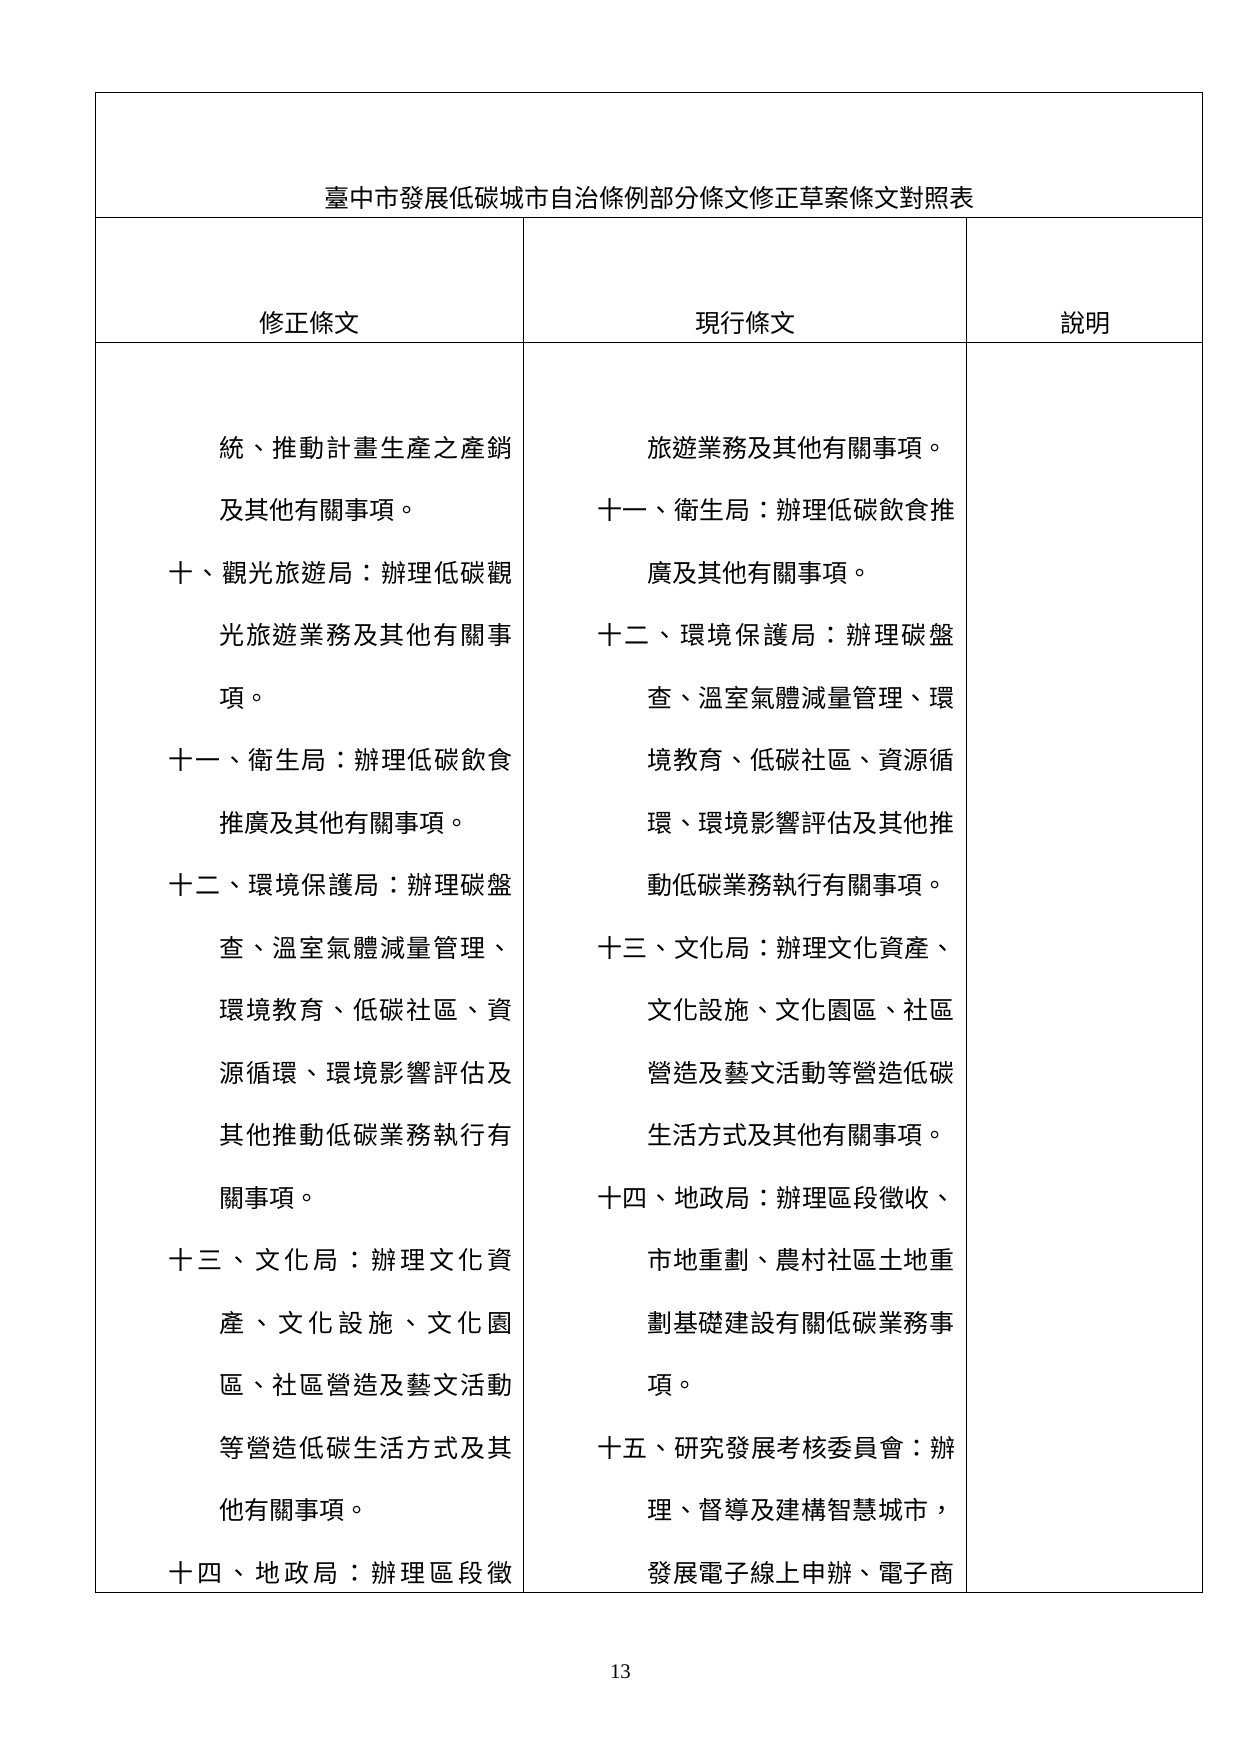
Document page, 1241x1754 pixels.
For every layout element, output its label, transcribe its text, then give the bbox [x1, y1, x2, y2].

table_cell 說明 [967, 218, 1202, 342]
table_header 臺中市發展低碳城市自治條例部分條文修正草案條文對照表 [96, 93, 1202, 217]
table_cell 修正條文 [96, 218, 523, 342]
table_cell 現行條文 [524, 218, 966, 342]
table_cell [967, 343, 1202, 1592]
table_cell 旅遊業務及其他有關事項。 十一、衛生局：辦理低碳飲食推廣及其他有關事項。 十二、環境保護局：辦理碳盤查、溫室氣體減量管理、環境教育、低碳社區、資源循環、環境影響評估及其他推動低碳業務執行有關事項。 十三、文化局：辦理文化資產、文化設施、文化園區、社區營造及藝文活動等營造低碳生活方式及其他有關事項。 十四、地政局：辦理區段徵收、市地重劃、農村社區土地重劃基礎建設有關低碳業務事項。 十五、研究發展考核委員會：辦理、督導及建構智慧城市，發展電子線上申辦、電子商 [524, 343, 966, 1592]
table_cell 統、推動計畫生產之產銷及其他有關事項。 十、觀光旅遊局：辦理低碳觀光旅遊業務及其他有關事項。 十一、衛生局：辦理低碳飲食推廣及其他有關事項。 十二、環境保護局：辦理碳盤查、溫室氣體減量管理、環境教育、低碳社區、資源循環、環境影響評估及其他推動低碳業務執行有關事項。 十三、文化局：辦理文化資產、文化設施、文化園區、社區營造及藝文活動等營造低碳生活方式及其他有關事項。 十四、地政局：辦理區段徵 [96, 343, 523, 1592]
